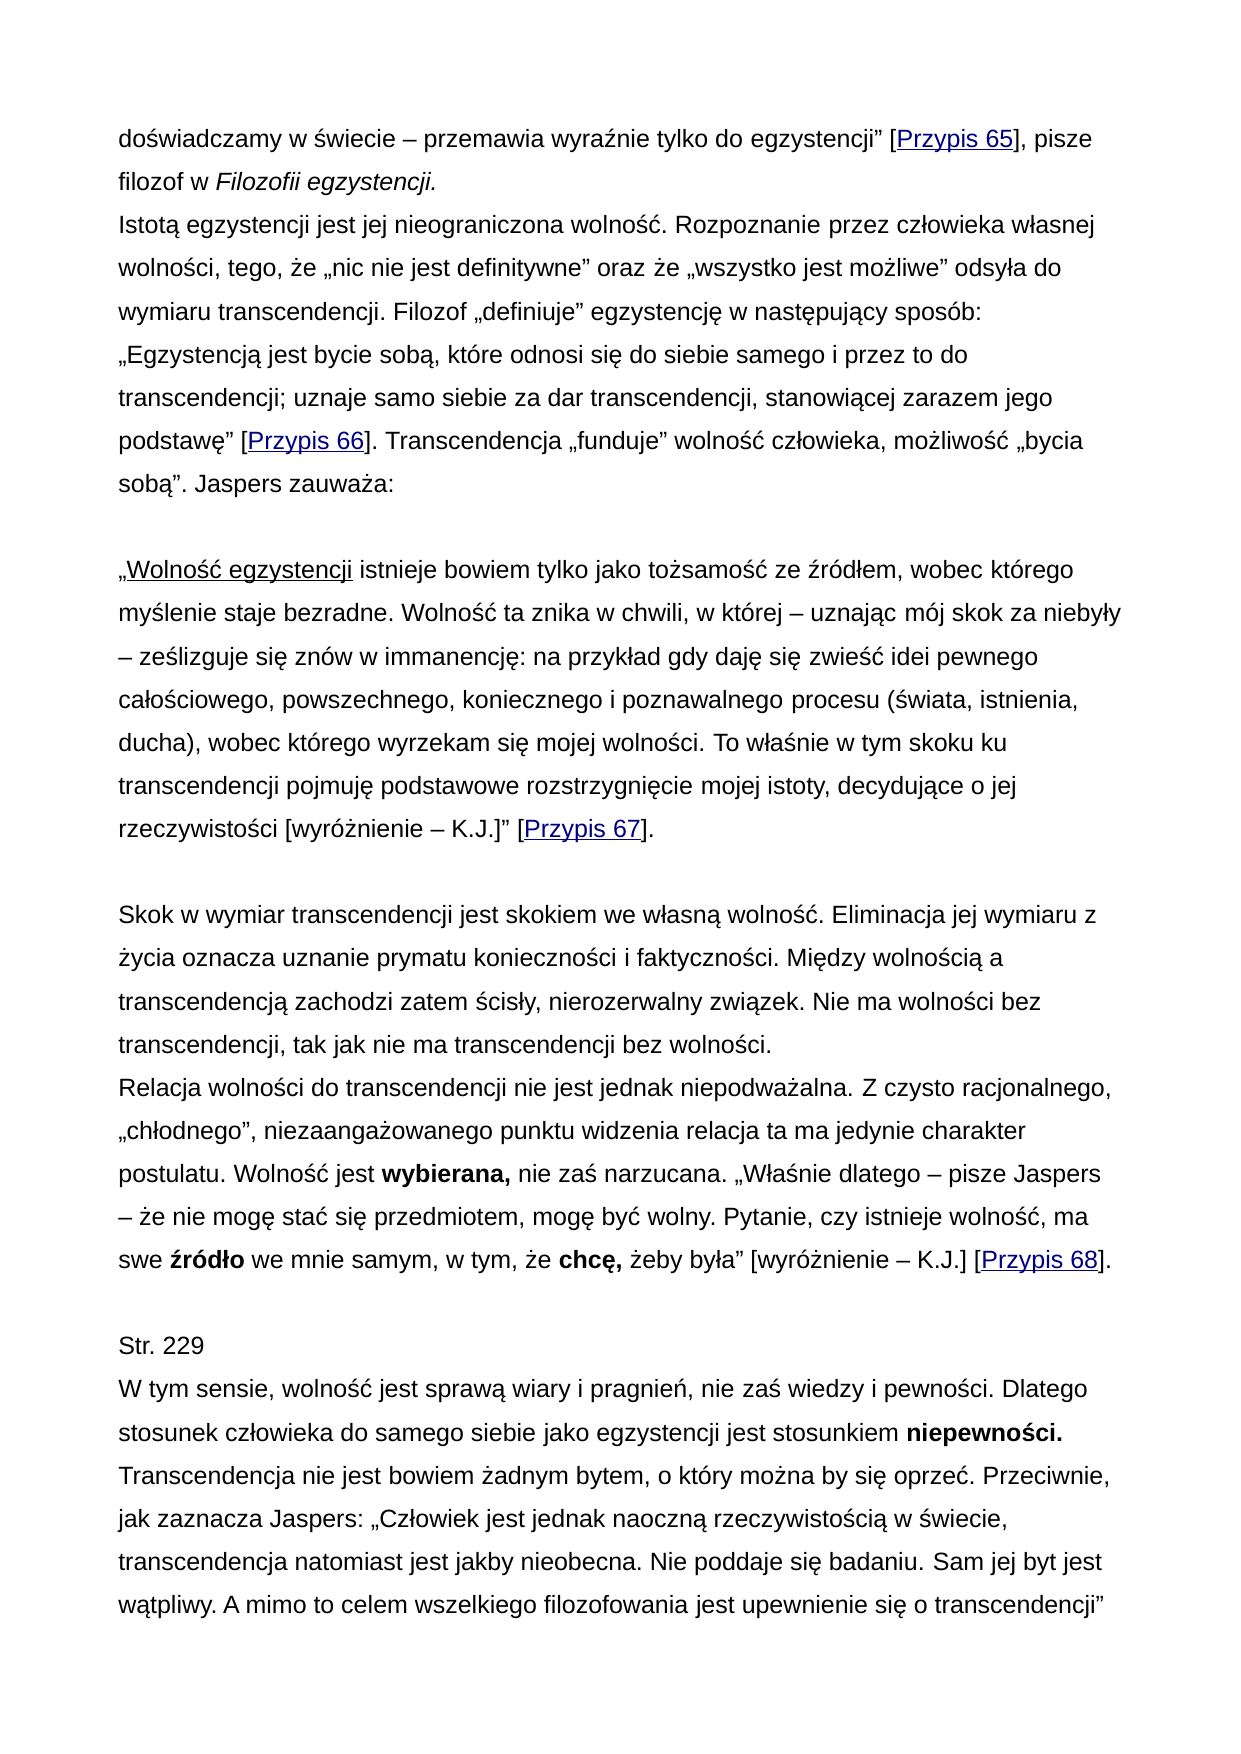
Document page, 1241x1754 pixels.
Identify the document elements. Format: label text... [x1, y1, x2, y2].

text Istotą egzystencji jest jej nieograniczona wolność. Rozpoznanie przez człowieka własnej wolności, tego, że „nic nie jest definitywne” oraz że „wszystko jest możliwe” odsyła do wymiaru transcendencji. Filozof „definiuje” egzystencję w następujący sposób: „Egzystencją jest bycie sobą, które odnosi się do siebie samego i przez to do transcendencji; uznaje samo siebie za dar transcendencji, stanowiącej zarazem jego podstawę” [Przypis 66]. Transcendencja „funduje” wolność człowieka, możliwość „bycia sobą”. Jaspers zauważa: [118, 210, 1122, 498]
text doświadczamy w świecie – przemawia wyraźnie tylko do egzystencji” [Przypis 65], pisze filozof w Filozofii egzystencji. [118, 124, 1122, 196]
text W tym sensie, wolność jest sprawą wiary i pragnień, nie zaś wiedzy i pewności. Dlatego stosunek człowieka do samego siebie jako egzystencji jest stosunkiem niepewności. Transcendencja nie jest bowiem żadnym bytem, o który można by się oprzeć. Przeciwnie, jak zaznacza Jaspers: „Człowiek jest jednak naoczną rzeczywistością w świecie, transcendencja natomiast jest jakby nieobecna. Nie poddaje się badaniu. Sam jej byt jest wątpliwy. A mimo to celem wszelkiego filozofowania jest upewnienie się o transcendencji” [118, 1374, 1122, 1619]
text Skok w wymiar transcendencji jest skokiem we własną wolność. Eliminacja jej wymiaru z życia oznacza uznanie prymatu konieczności i faktyczności. Między wolnością a transcendencją zachodzi zatem ścisły, nierozerwalny związek. Nie ma wolności bez transcendencji, tak jak nie ma transcendencji bez wolności. [118, 900, 1122, 1058]
text Relacja wolności do transcendencji nie jest jednak niepodważalna. Z czysto racjonalnego, „chłodnego”, niezaangażowanego punktu widzenia relacja ta ma jedynie charakter postulatu. Wolność jest wybierana, nie zaś narzucana. „Właśnie dlatego – pisze Jaspers – że nie mogę stać się przedmiotem, mogę być wolny. Pytanie, czy istnieje wolność, ma swe źródło we mnie samym, w tym, że chcę, żeby była” [wyróżnienie – K.J.] [Przypis 68]. [118, 1073, 1122, 1274]
text Str. 229 [118, 1331, 1122, 1360]
text „Wolność egzystencji istnieje bowiem tylko jako tożsamość ze źródłem, wobec którego myślenie staje bezradne. Wolność ta znika w chwili, w której – uznając mój skok za niebyły – ześlizguje się znów w immanencję: na przykład gdy daję się zwieść idei pewnego całościowego, powszechnego, koniecznego i poznawalnego procesu (świata, istnienia, ducha), wobec którego wyrzekam się mojej wolności. To właśnie w tym skoku ku transcendencji pojmuję podstawowe rozstrzygnięcie mojej istoty, decydujące o jej rzeczywistości [wyróżnienie – K.J.]” [Przypis 67]. [118, 555, 1122, 843]
